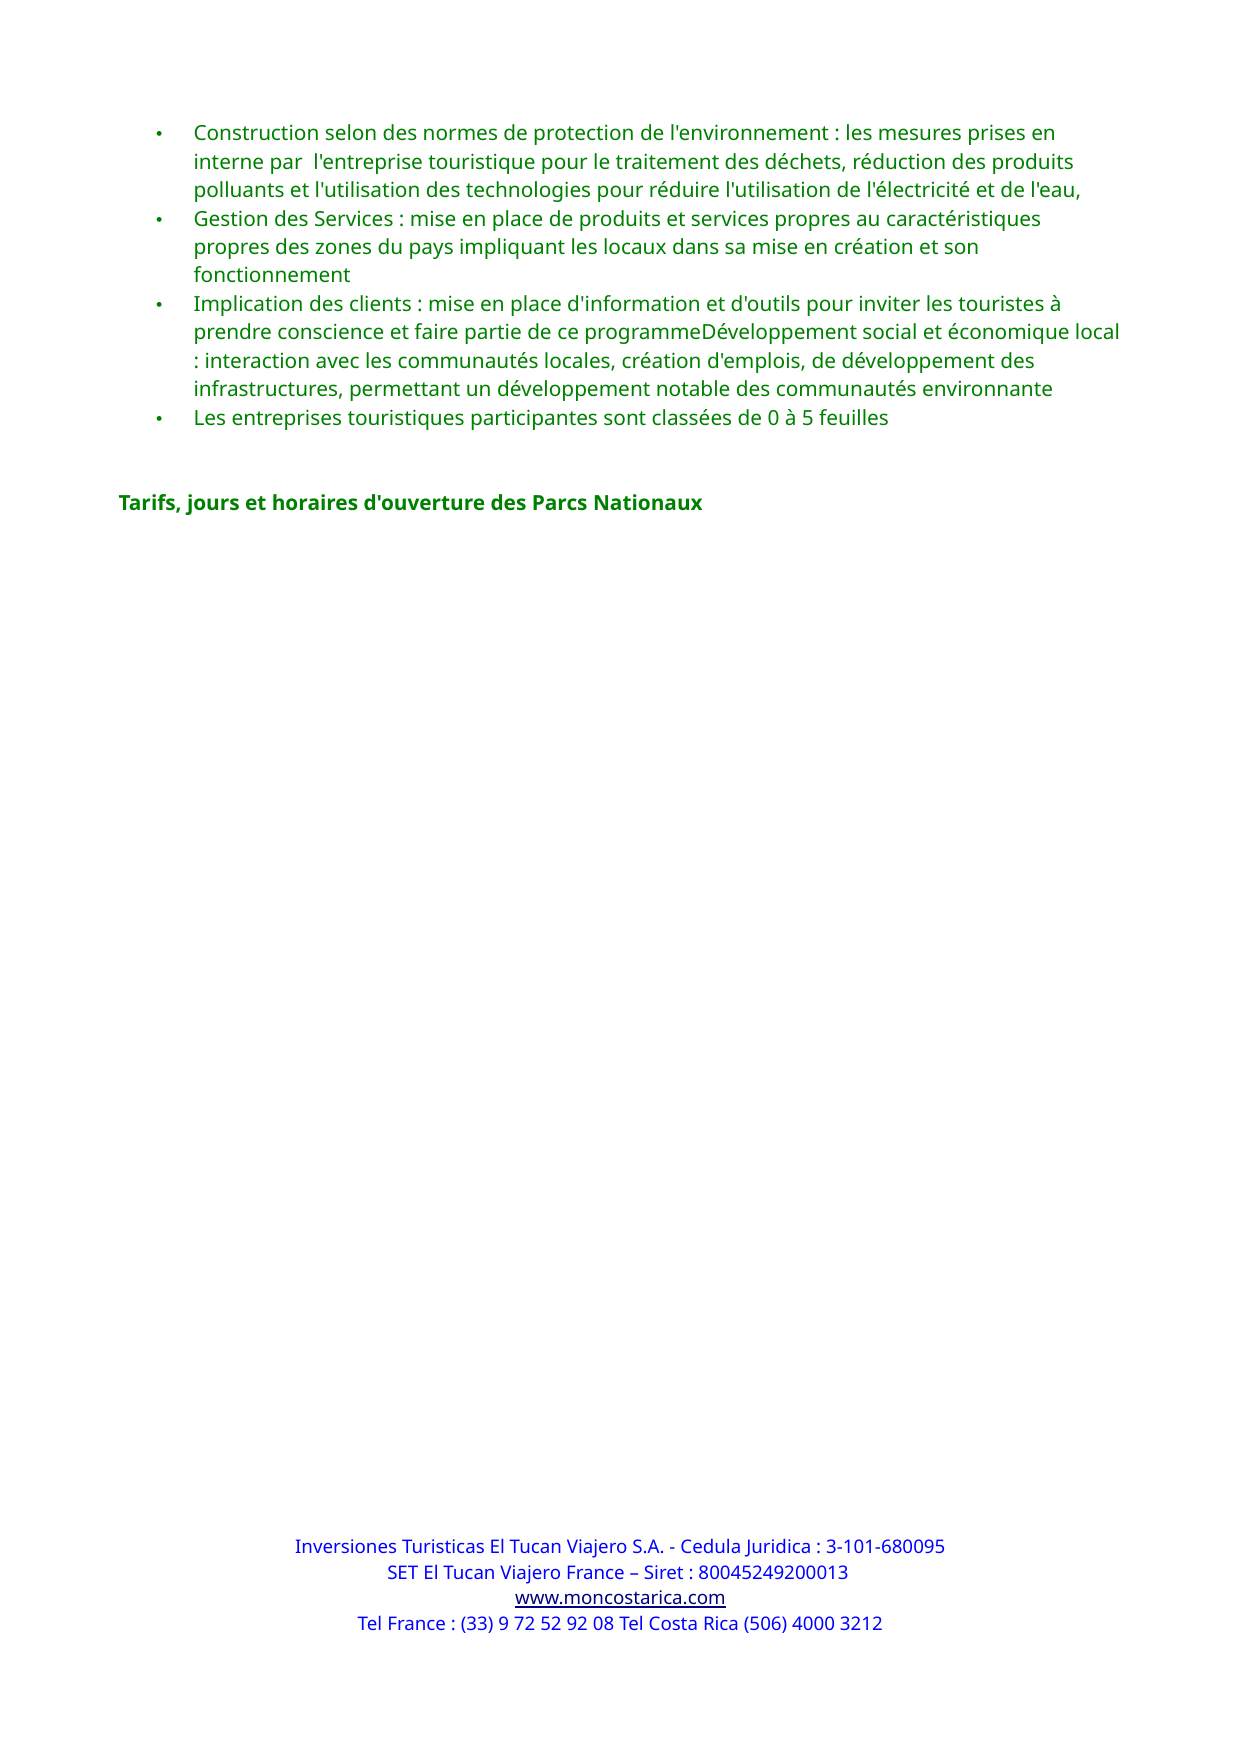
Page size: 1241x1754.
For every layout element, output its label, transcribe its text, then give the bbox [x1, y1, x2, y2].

list Gestion des Services : mise en place de produits et services propres au caractéristiques propres des zones du pays impliquant les locaux dans sa mise en création et son fonctionnement [156, 204, 1122, 289]
list Construction selon des normes de protection de l'environnement : les mesures prises en interne par l'entreprise touristique pour le traitement des déchets, réduction des produits polluants et l'utilisation des technologies pour réduire l'utilisation de l'électricité et de l'eau, [156, 118, 1122, 204]
text Tarifs, jours et horaires d'ouverture des Parcs Nationaux [118, 488, 1122, 516]
list Les entreprises touristiques participantes sont classées de 0 à 5 feuilles [156, 403, 1122, 431]
list Implication des clients : mise en place d'information et d'outils pour inviter les touristes à prendre conscience et faire partie de ce programmeDéveloppement social et économique local : interaction avec les communautés locales, création d'emplois, de développement des infrastructures, permettant un développement notable des communautés environnante [156, 289, 1122, 403]
